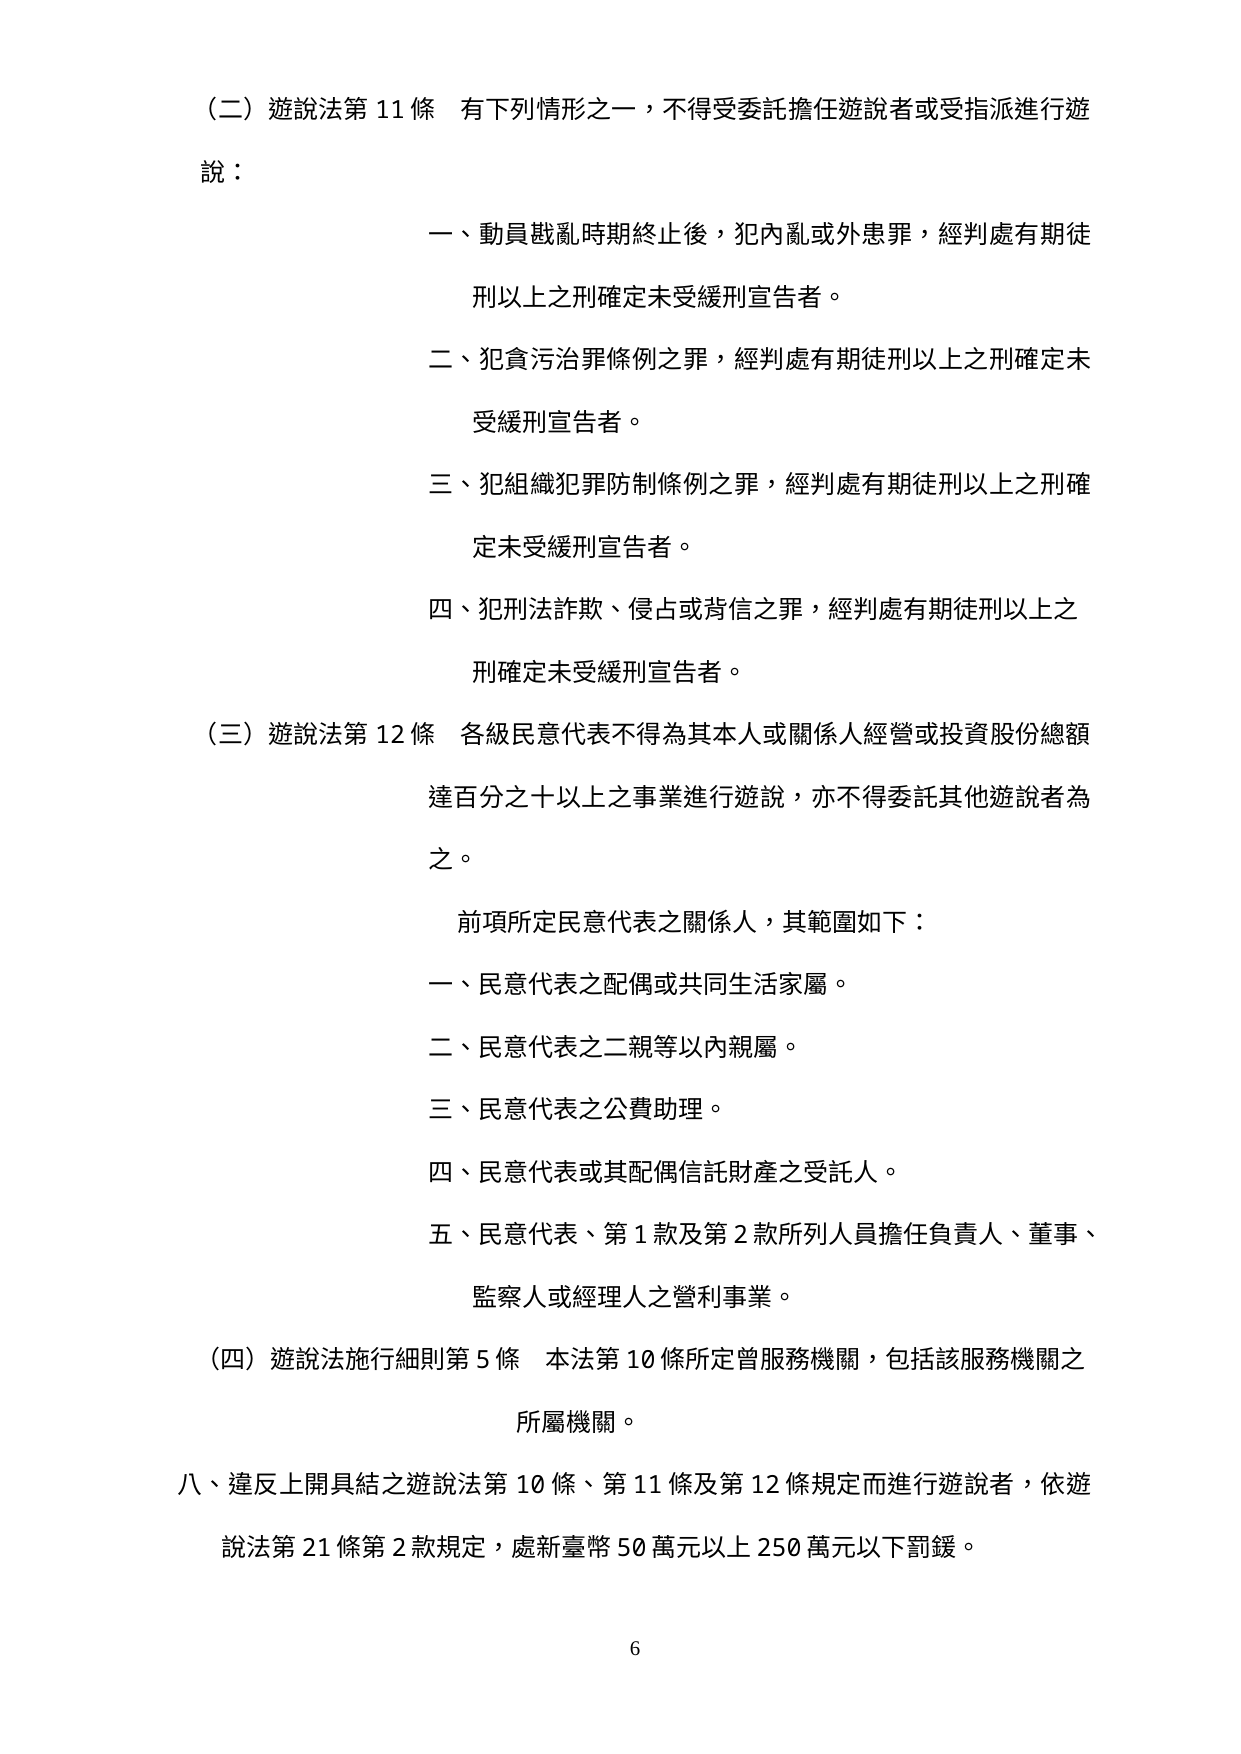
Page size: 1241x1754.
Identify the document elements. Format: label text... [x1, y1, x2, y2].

text 三、民意代表之公費助理。 [251, 1066, 1092, 1129]
text 前項所定民意代表之關係人，其範圍如下： [200, 879, 1090, 941]
text 四、民意代表或其配偶信託財產之受託人。 [251, 1129, 1092, 1191]
text 一、動員戡亂時期終止後，犯內亂或外患罪，經判處有期徒刑以上之刑確定未受緩刑宣告者。 [428, 191, 1092, 316]
text 三、犯組織犯罪防制條例之罪，經判處有期徒刑以上之刑確定未受緩刑宣告者。 [428, 441, 1092, 566]
text 四、犯刑法詐欺、侵占或背信之罪，經判處有期徒刑以上之刑確定未受緩刑宣告者。 [428, 566, 1092, 691]
text 五、民意代表、第1款及第2款所列人員擔任負責人、董事、監察人或經理人之營利事業。 [428, 1191, 1092, 1316]
text （四）遊說法施行細則第5條 本法第10條所定曾服務機關，包括該服務機關之所屬機關。 [195, 1316, 1092, 1441]
text （二）遊說法第11條 有下列情形之一，不得受委託擔任遊說者或受指派進行遊說： [177, 66, 1092, 191]
text 一、民意代表之配偶或共同生活家屬。 [200, 941, 1090, 1004]
text （三）遊說法第12條 各級民意代表不得為其本人或關係人經營或投資股份總額達百分之十以上之事業進行遊說，亦不得委託其他遊說者為之。 [177, 691, 1092, 879]
text 八、違反上開具結之遊說法第10條、第11條及第12條規定而進行遊說者，依遊說法第21條第2款規定，處新臺幣50萬元以上250萬元以下罰鍰。 [177, 1441, 1092, 1566]
text 二、民意代表之二親等以內親屬。 [251, 1004, 1092, 1066]
text 二、犯貪污治罪條例之罪，經判處有期徒刑以上之刑確定未受緩刑宣告者。 [428, 316, 1092, 441]
